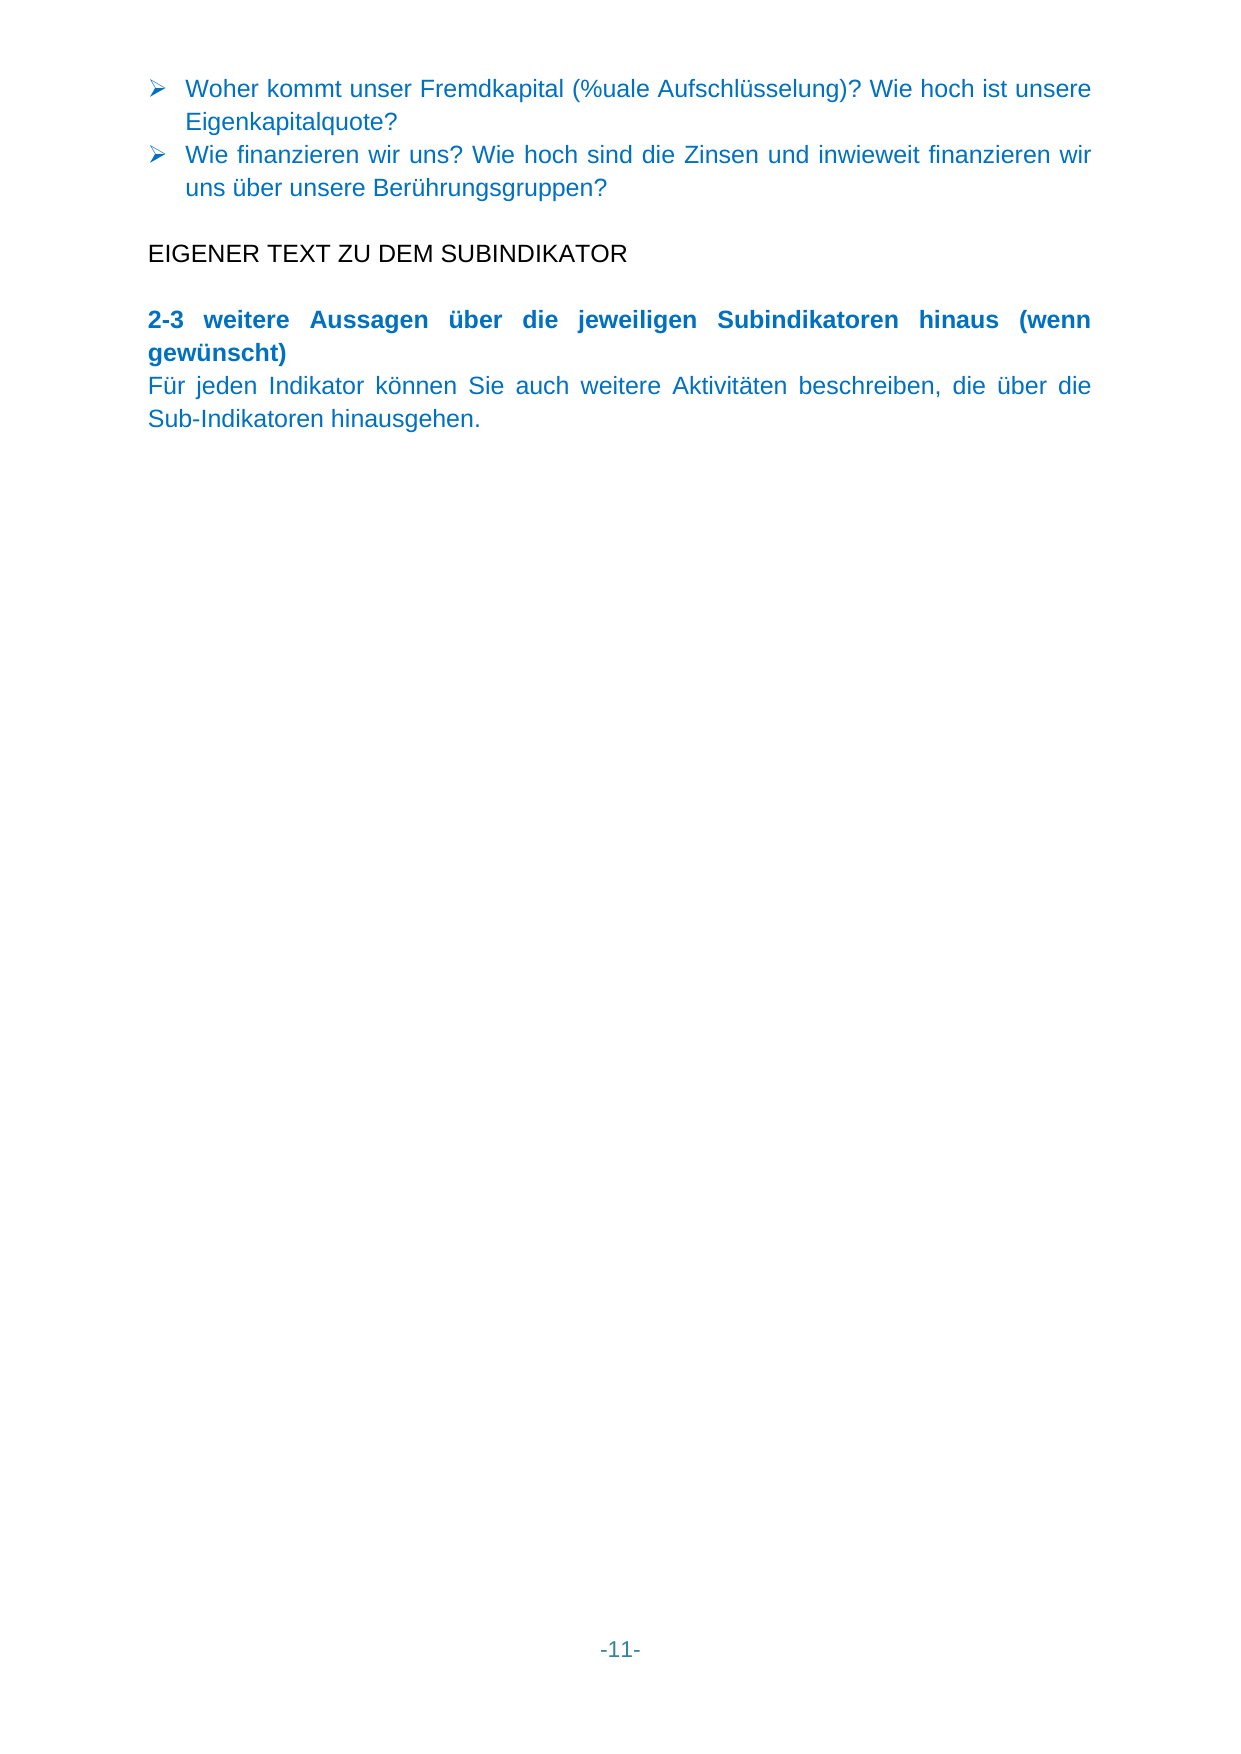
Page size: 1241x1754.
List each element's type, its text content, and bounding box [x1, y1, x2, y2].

text 2-3 weitere Aussagen über die jeweiligen Subindikatoren hinaus (wenn gewünscht) [148, 305, 1093, 367]
text Für jeden Indikator können Sie auch weitere Aktivitäten beschreiben, die über die Sub-Indikatoren hinausgehen. [148, 371, 1093, 433]
list Woher kommt unser Fremdkapital (%uale Aufschlüsselung)? Wie hoch ist unsere Eigenkapitalquote? [148, 74, 1093, 136]
text EIGENER TEXT ZU DEM SUBINDIKATOR [148, 239, 1093, 268]
list Wie finanzieren wir uns? Wie hoch sind die Zinsen und inwieweit finanzieren wir uns über unsere Berührungsgruppen? [148, 140, 1093, 202]
